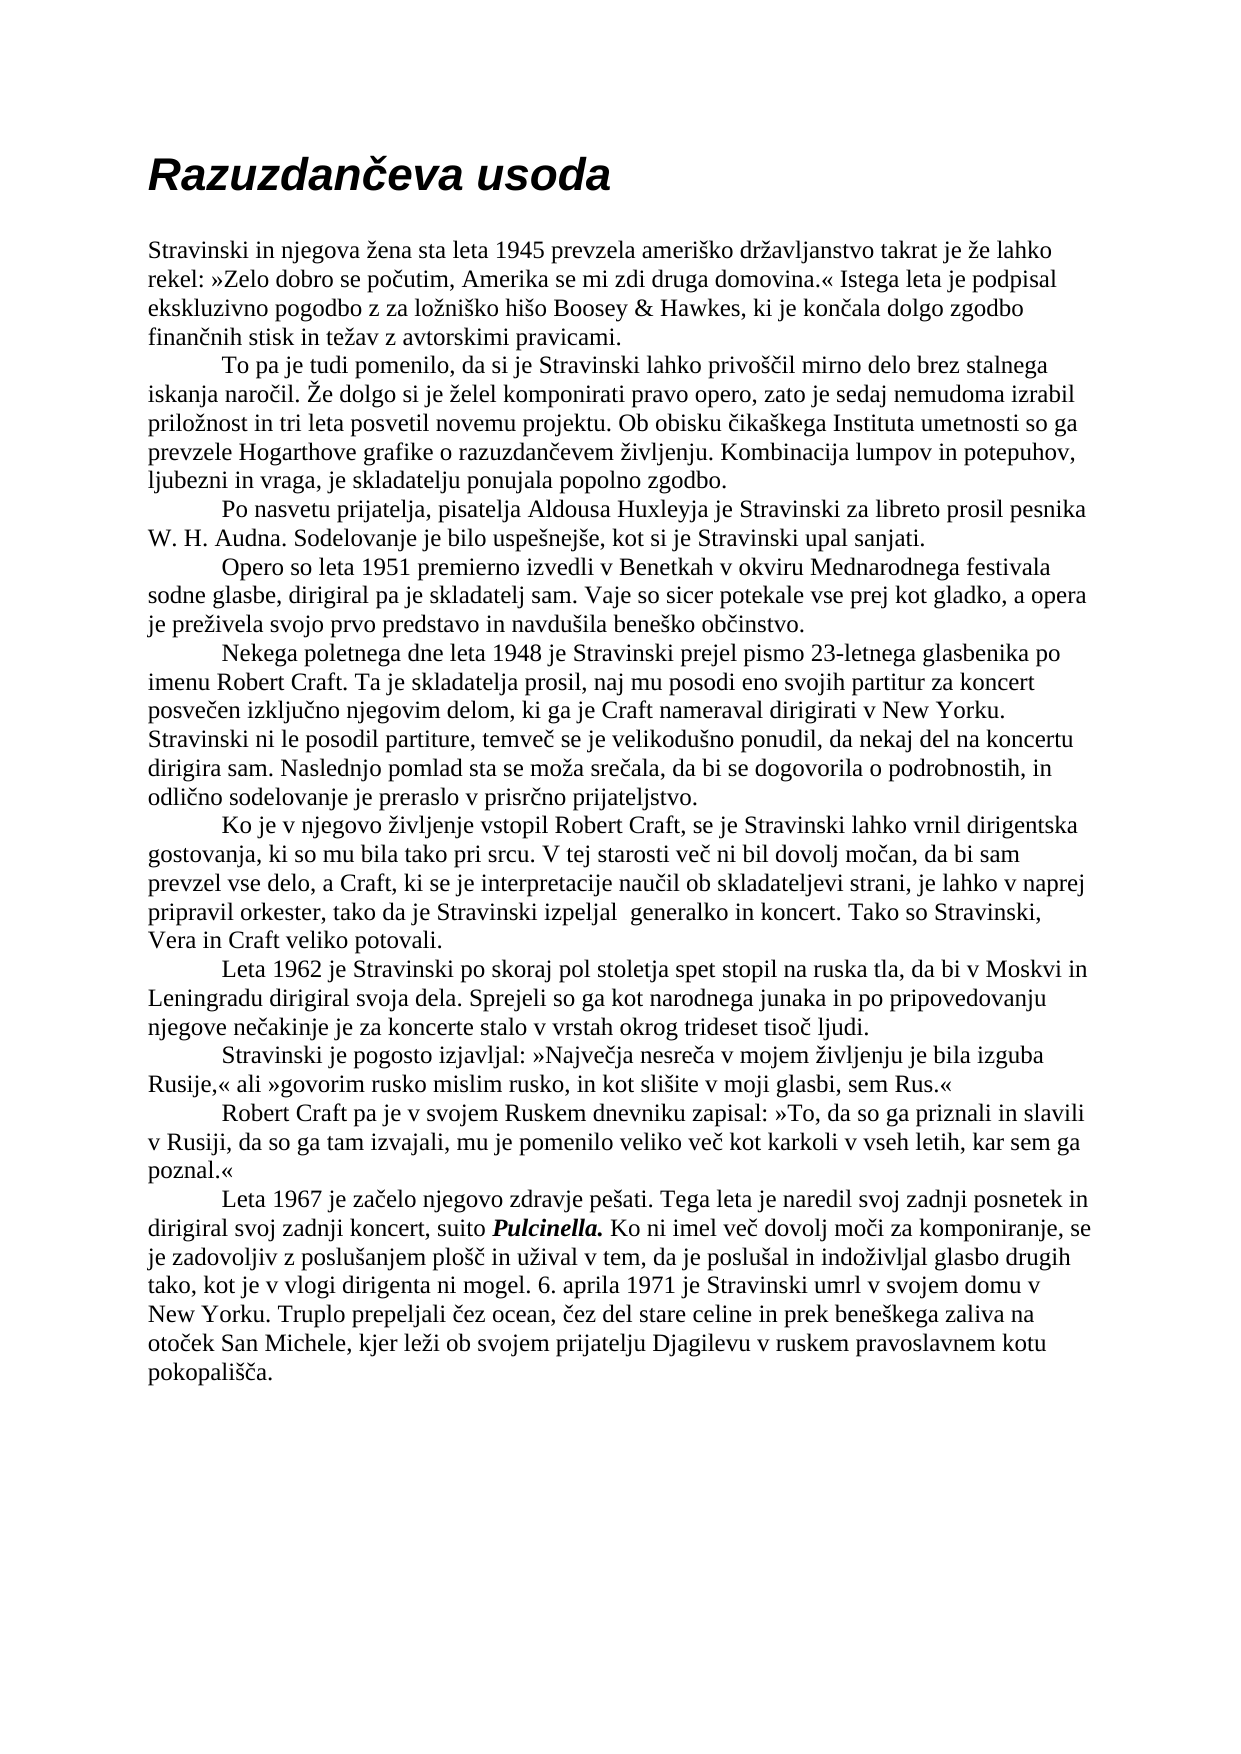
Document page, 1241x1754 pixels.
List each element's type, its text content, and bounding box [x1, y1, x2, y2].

text To pa je tudi pomenilo, da si je Stravinski lahko privoščil mirno delo brez stalnega iskanja naročil. Že dolgo si je želel komponirati pravo opero, zato je sedaj nemudoma izrabil priložnost in tri leta posvetil novemu projektu. Ob obisku čikaškega Instituta umetnosti so ga prevzele Hogarthove grafike o razuzdančevem življenju. Kombinacija lumpov in potepuhov, ljubezni in vraga, je skladatelju ponujala popolno zgodbo. [148, 350, 1093, 494]
text Stravinski je pogosto izjavljal: »Največja nesreča v mojem življenju je bila izguba Rusije,« ali »govorim rusko mislim rusko, in kot slišite v moji glasbi, sem Rus.« [148, 1040, 1093, 1098]
text Leta 1962 je Stravinski po skoraj pol stoletja spet stopil na ruska tla, da bi v Moskvi in Leningradu dirigiral svoja dela. Sprejeli so ga kot narodnega junaka in po pripovedovanju njegove nečakinje je za koncerte stalo v vrstah okrog trideset tisoč ljudi. [148, 954, 1093, 1040]
text Po nasvetu prijatelja, pisatelja Aldousa Huxleyja je Stravinski za libreto prosil pesnika W. H. Audna. Sodelovanje je bilo uspešnejše, kot si je Stravinski upal sanjati. [148, 494, 1093, 552]
text Opero so leta 1951 premierno izvedli v Benetkah v okviru Mednarodnega festivala sodne glasbe, dirigiral pa je skladatelj sam. Vaje so sicer potekale vse prej kot gladko, a opera je preživela svojo prvo predstavo in navdušila beneško občinstvo. [148, 552, 1093, 638]
text Robert Craft pa je v svojem Ruskem dnevniku zapisal: »To, da so ga priznali in slavili v Rusiji, da so ga tam izvajali, mu je pomenilo veliko več kot karkoli v vseh letih, kar sem ga poznal.« [148, 1098, 1093, 1184]
text Stravinski in njegova žena sta leta 1945 prevzela ameriško državljanstvo takrat je že lahko rekel: »Zelo dobro se počutim, Amerika se mi zdi druga domovina.« Istega leta je podpisal ekskluzivno pogodbo z za ložniško hišo Boosey & Hawkes, ki je končala dolgo zgodbo finančnih stisk in težav z avtorskimi pravicami. [148, 235, 1093, 350]
text Leta 1967 je začelo njegovo zdravje pešati. Tega leta je naredil svoj zadnji posnetek in dirigiral svoj zadnji koncert, suito Pulcinella. Ko ni imel več dovolj moči za komponiranje, se je zadovoljiv z poslušanjem plošč in užival v tem, da je poslušal in indoživljal glasbo drugih tako, kot je v vlogi dirigenta ni mogel. 6. aprila 1971 je Stravinski umrl v svojem domu v New Yorku. Truplo prepeljali čez ocean, čez del stare celine in prek beneškega zaliva na otoček San Michele, kjer leži ob svojem prijatelju Djagilevu v ruskem pravoslavnem kotu pokopališča. [148, 1184, 1093, 1385]
text Nekega poletnega dne leta 1948 je Stravinski prejel pismo 23-letnega glasbenika po imenu Robert Craft. Ta je skladatelja prosil, naj mu posodi eno svojih partitur za koncert posvečen izključno njegovim delom, ki ga je Craft nameraval dirigirati v New Yorku. Stravinski ni le posodil partiture, temveč se je velikodušno ponudil, da nekaj del na koncertu dirigira sam. Naslednjo pomlad sta se moža srečala, da bi se dogovorila o podrobnostih, in odlično sodelovanje je preraslo v prisrčno prijateljstvo. [148, 638, 1093, 810]
subtitle Razuzdančeva usoda [148, 148, 1093, 200]
text Ko je v njegovo življenje vstopil Robert Craft, se je Stravinski lahko vrnil dirigentska gostovanja, ki so mu bila tako pri srcu. V tej starosti več ni bil dovolj močan, da bi sam prevzel vse delo, a Craft, ki se je interpretacije naučil ob skladateljevi strani, je lahko v naprej pripravil orkester, tako da je Stravinski izpeljal generalko in koncert. Tako so Stravinski, Vera in Craft veliko potovali. [148, 810, 1093, 954]
